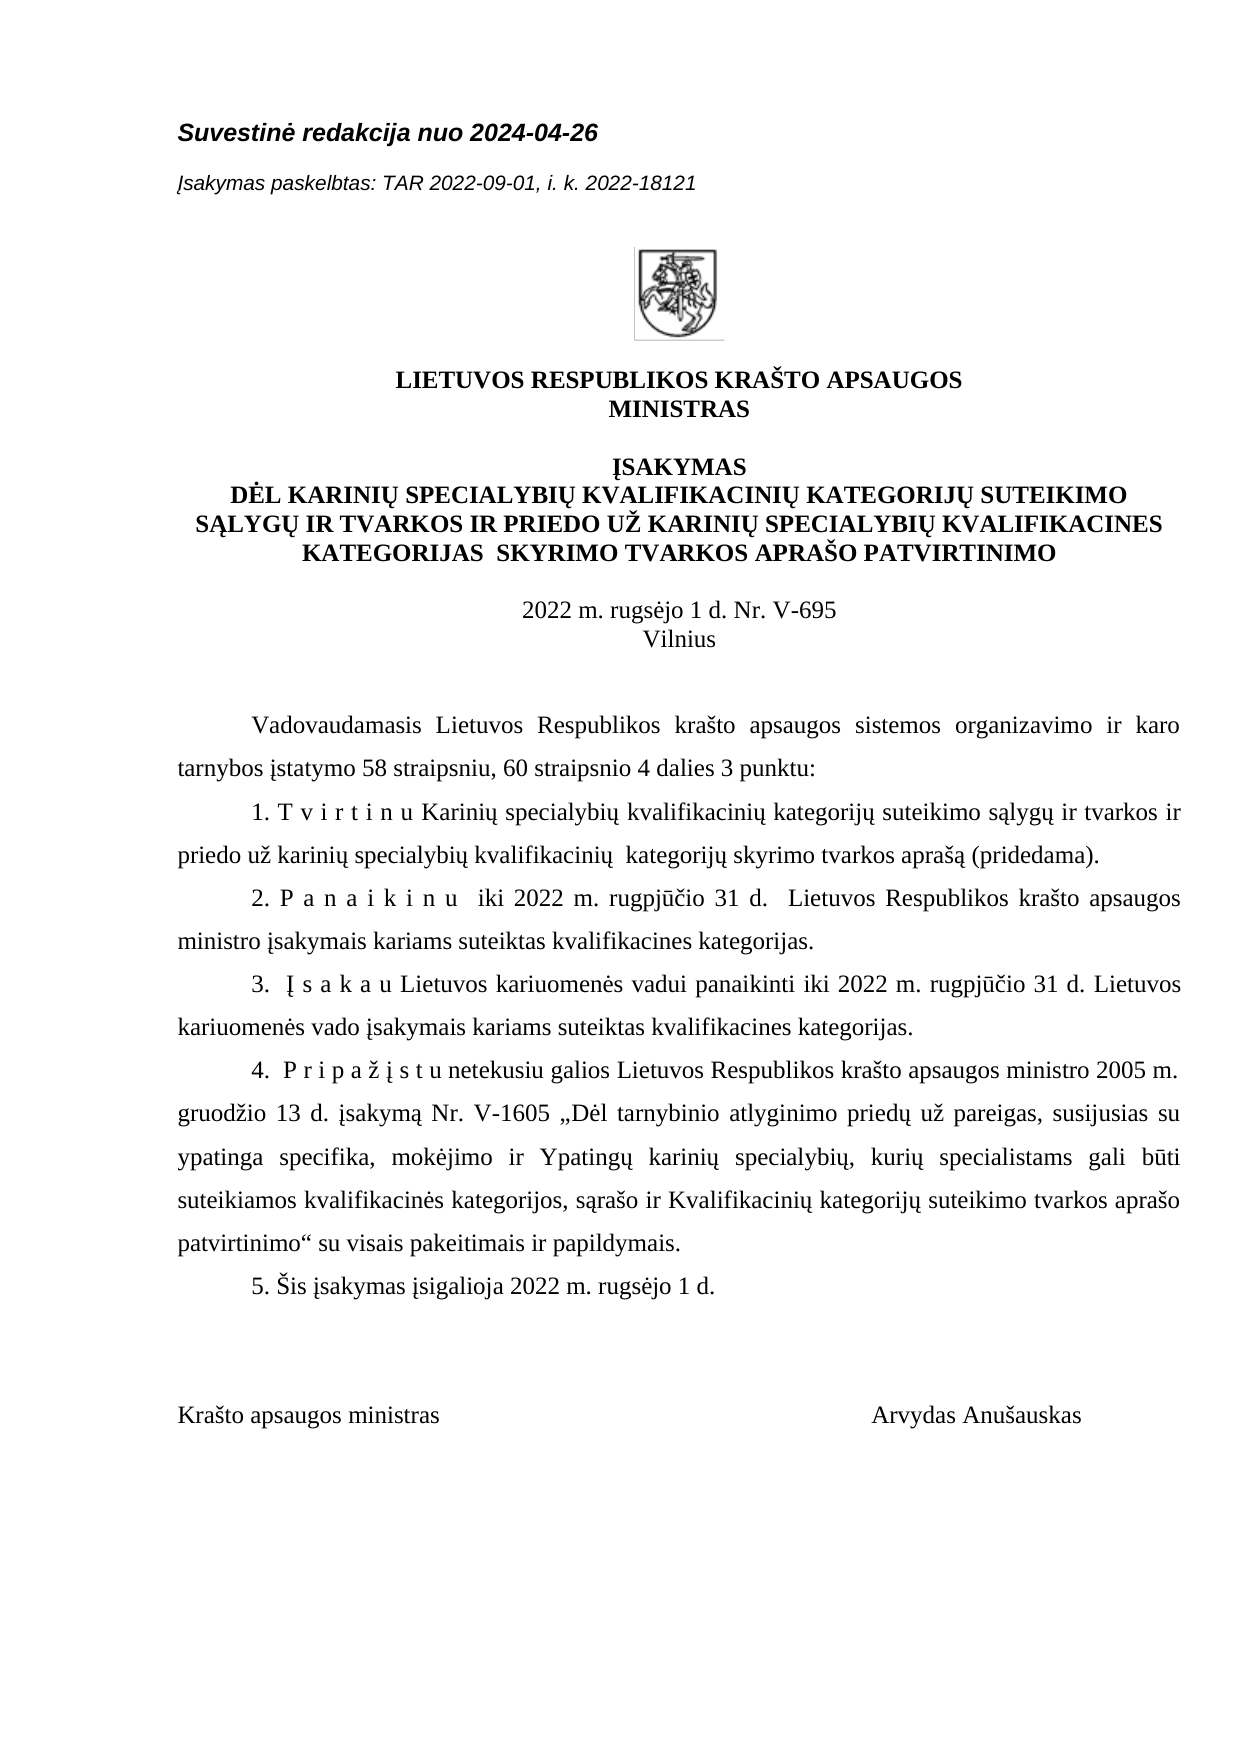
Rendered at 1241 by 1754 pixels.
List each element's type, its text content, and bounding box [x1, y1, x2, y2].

text MINISTRAS [177, 394, 1181, 423]
text 1. T v i r t i n u Karinių specialybių kvalifikacinių kategorijų suteikimo sąlygų ir tvarkos ir priedo už karinių specialybių kvalifikacinių kategorijų skyrimo tvarkos aprašą (pridedama). [177, 797, 1181, 868]
text 5. Šis įsakymas įsigalioja 2022 m. rugsėjo 1 d. [177, 1271, 1181, 1300]
text LIETUVOS RESPUBLIKOS KRAŠTO APSAUGOS [177, 365, 1181, 394]
text 3. Į s a k a u Lietuvos kariuomenės vadui panaikinti iki 2022 m. rugpjūčio 31 d. Lietuvos kariuomenės vado įsakymais kariams suteiktas kvalifikacines kategorijas. [177, 969, 1181, 1041]
text Vilnius [177, 624, 1181, 653]
text 2022 m. rugsėjo 1 d. Nr. V-695 [177, 595, 1181, 624]
text DĖL KARINIŲ SPECIALYBIŲ KVALIFIKACINIŲ KATEGORIJŲ SUTEIKIMO SĄLYGŲ IR TVARKOS IR PRIEDO UŽ KARINIŲ SPECIALYBIŲ KVALIFIKACINES KATEGORIJAS SKYRIMO TVARKOS aprašo patvirtinimo [177, 480, 1181, 567]
text ĮSAKYMAS [177, 452, 1181, 480]
text Suvestinė redakcija nuo 2024-04-26 [177, 118, 1181, 147]
text 4. P r i p a ž į s t u netekusiu galios Lietuvos Respublikos krašto apsaugos ministro 2005 m. gruodžio 13 d. įsakymą Nr. V-1605 „Dėl tarnybinio atlyginimo priedų už pareigas, susijusias su ypatinga specifika, mokėjimo ir Ypatingų karinių specialybių, kurių specialistams gali būti suteikiamos kvalifikacinės kategorijos, sąrašo ir Kvalifikacinių kategorijų suteikimo tvarkos aprašo patvirtinimo“ su visais pakeitimais ir papildymais. [177, 1055, 1181, 1257]
text Vadovaudamasis Lietuvos Respublikos krašto apsaugos sistemos organizavimo ir karo tarnybos įstatymo 58 straipsniu, 60 straipsnio 4 dalies 3 punktu: [177, 710, 1181, 782]
text Įsakymas paskelbtas: TAR 2022-09-01, i. k. 2022-18121 [177, 171, 1181, 195]
text Krašto apsaugos ministras Arvydas Anušauskas [177, 1400, 1181, 1429]
text 2. P a n a i k i n u iki 2022 m. rugpjūčio 31 d. Lietuvos Respublikos krašto apsaugos ministro įsakymais kariams suteiktas kvalifikacines kategorijas. [177, 883, 1181, 955]
